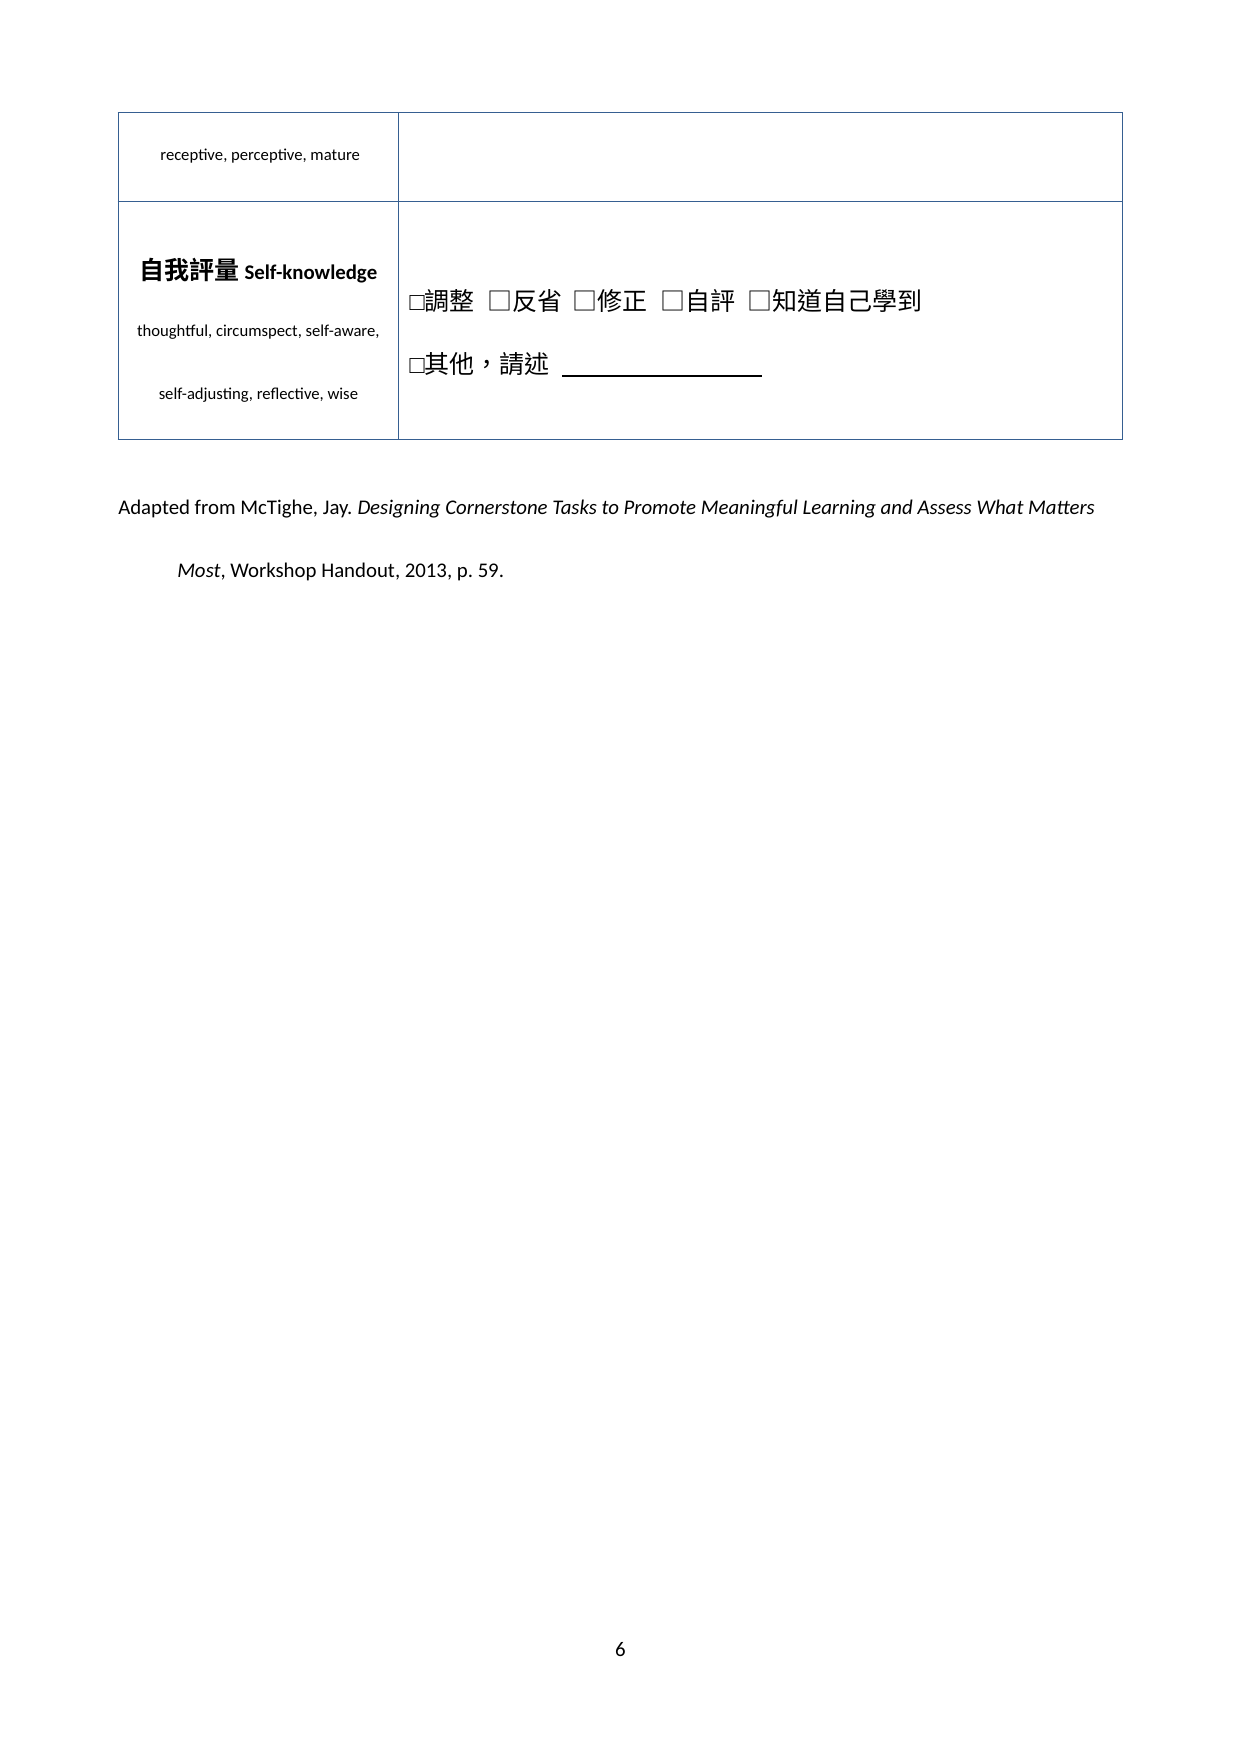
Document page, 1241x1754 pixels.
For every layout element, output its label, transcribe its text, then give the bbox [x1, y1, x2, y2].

table_cell □調整 □反省 □修正 □自評 □知道自己學到 □其他，請述 [399, 202, 1122, 439]
table_cell receptive, perceptive, mature [119, 113, 398, 201]
table_cell 自我評量Self-knowledge thoughtful, circumspect, self-aware, self-adjusting, reflective, wise [119, 202, 398, 439]
table_cell [399, 113, 1122, 201]
text Adapted from McTighe, Jay. Designing Cornerstone Tasks to Promote Meaningful Learning and Assess What Matters Most, Workshop Handout, 2013, p. 59. [118, 465, 1122, 590]
